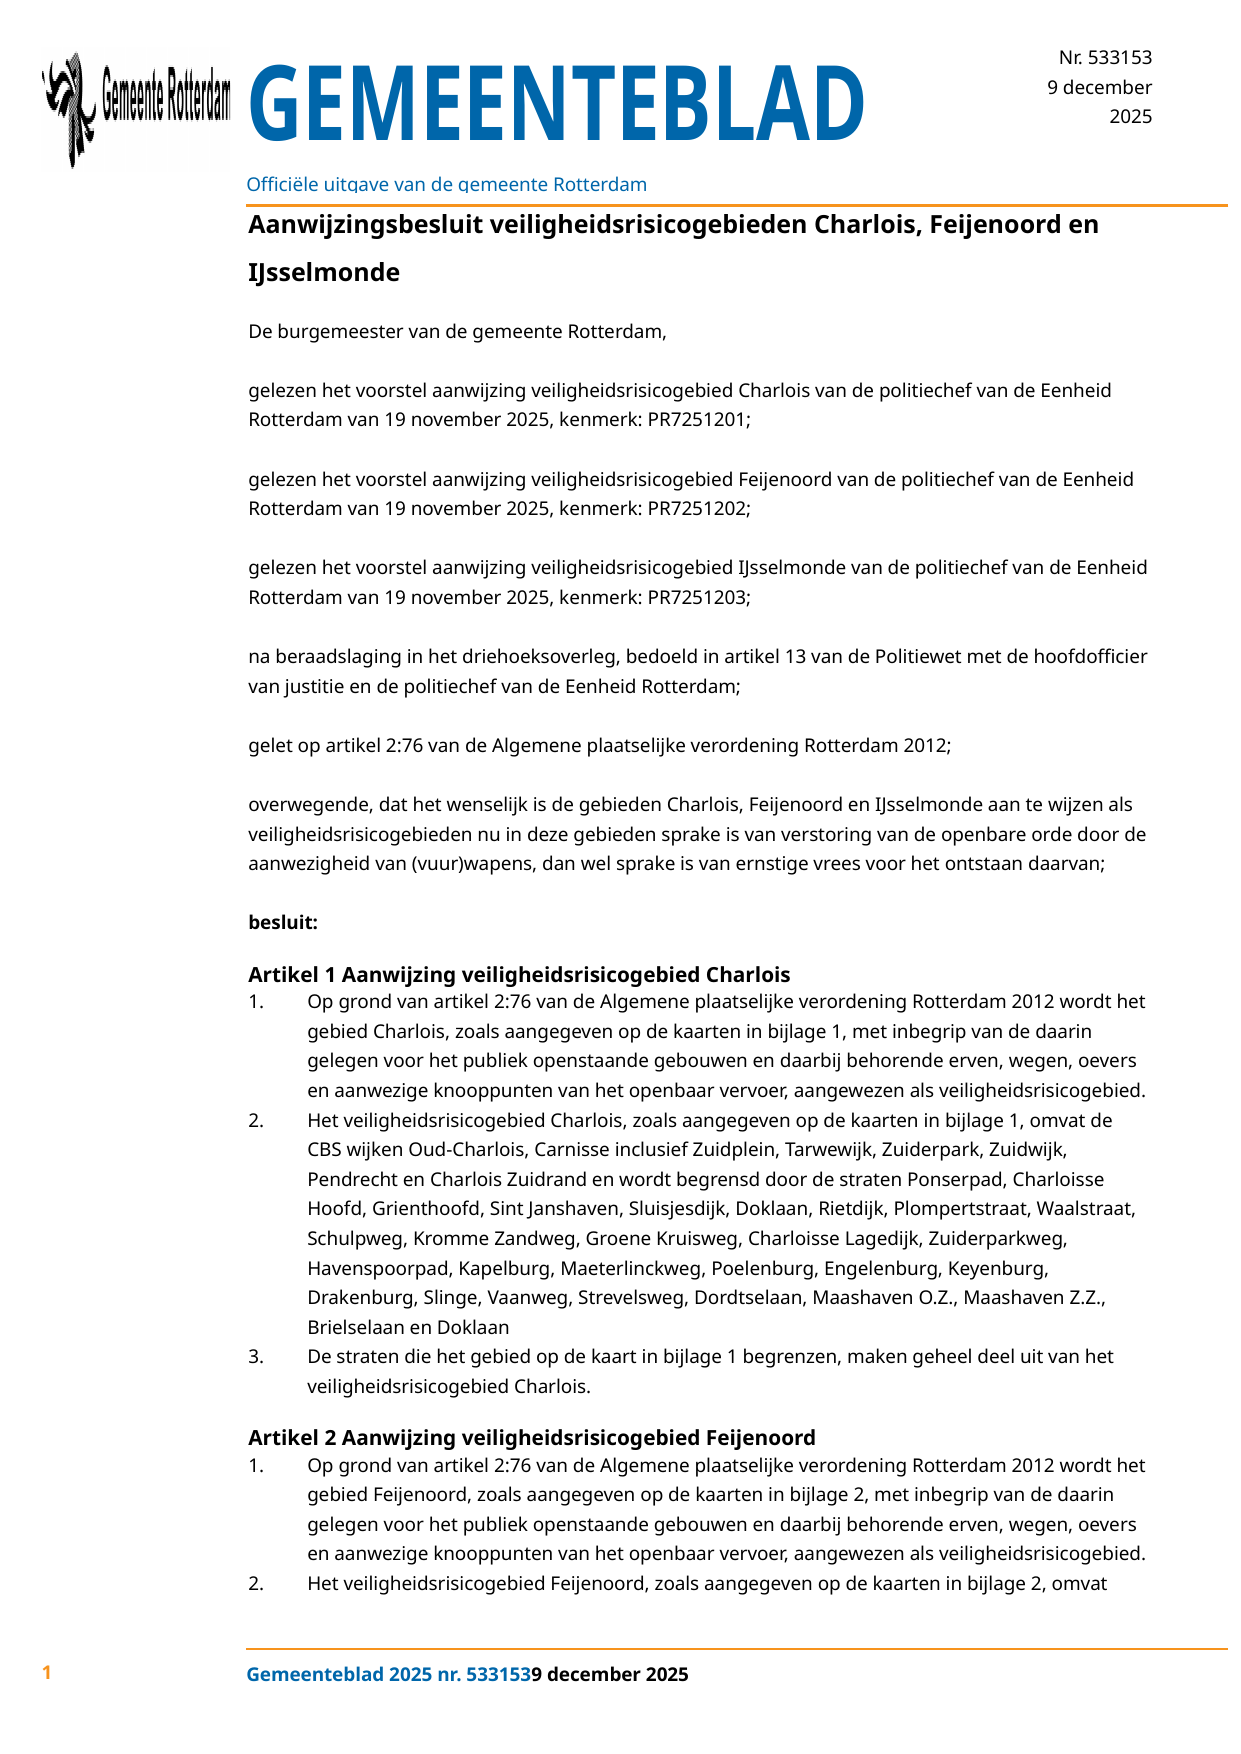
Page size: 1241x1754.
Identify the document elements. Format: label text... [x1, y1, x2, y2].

text De burgemeester van de gemeente Rotterdam, [248, 318, 1152, 344]
text na beraadslaging in het driehoeksoverleg, bedoeld in artikel 13 van de Politiewet met de hoofdofficier van justitie en de politiechef van de Eenheid Rotterdam; [248, 643, 1152, 699]
list Het veiligheidsrisicogebied Charlois, zoals aangegeven op de kaarten in bijlage 1, omvat de CBS wijken Oud-Charlois, Carnisse inclusief Zuidplein, Tarwewijk, Zuiderpark, Zuidwijk, Pendrecht en Charlois Zuidrand en wordt begrensd door de straten Ponserpad, Charloisse Hoofd, Grienthoofd, Sint Janshaven, Sluisjesdijk, Doklaan, Rietdijk, Plompertstraat, Waalstraat, Schulpweg, Kromme Zandweg, Groene Kruisweg, Charloisse Lagedijk, Zuiderparkweg, Havenspoorpad, Kapelburg, Maeterlinckweg, Poelenburg, Engelenburg, Keyenburg, Drakenburg, Slinge, Vaanweg, Strevelsweg, Dordtselaan, Maashaven O.Z., Maashaven Z.Z., Brielselaan en Doklaan [248, 1107, 1152, 1339]
list Op grond van artikel 2:76 van de Algemene plaatselijke verordening Rotterdam 2012 wordt het gebied Feijenoord, zoals aangegeven op de kaarten in bijlage 2, met inbegrip van de daarin gelegen voor het publiek openstaande gebouwen en daarbij behorende erven, wegen, oevers en aanwezige knooppunten van het openbaar vervoer, aangewezen als veiligheidsrisicogebied. [248, 1452, 1152, 1566]
text gelezen het voorstel aanwijzing veiligheidsrisicogebied Feijenoord van de politiechef van de Eenheid Rotterdam van 19 november 2025, kenmerk: PR7251202; [248, 466, 1152, 521]
list De straten die het gebied op de kaart in bijlage 1 begrenzen, maken geheel deel uit van het veiligheidsrisicogebied Charlois. [248, 1343, 1152, 1399]
picture [41, 47, 231, 172]
text Artikel 2 Aanwijzing veiligheidsrisicogebied Feijenoord [248, 1423, 1152, 1452]
text overwegende, dat het wenselijk is de gebieden Charlois, Feijenoord en IJsselmonde aan te wijzen als veiligheidsrisicogebieden nu in deze gebieden sprake is van verstoring van de openbare orde door de aanwezigheid van (vuur)wapens, dan wel sprake is van ernstige vrees voor het ontstaan daarvan; [248, 791, 1152, 876]
text Aanwijzingsbesluit veiligheidsrisicogebieden Charlois, Feijenoord en IJsselmonde [248, 207, 1152, 288]
list Op grond van artikel 2:76 van de Algemene plaatselijke verordening Rotterdam 2012 wordt het gebied Charlois, zoals aangegeven op de kaarten in bijlage 1, met inbegrip van de daarin gelegen voor het publiek openstaande gebouwen en daarbij behorende erven, wegen, oevers en aanwezige knooppunten van het openbaar vervoer, aangewezen als veiligheidsrisicogebied. [248, 988, 1152, 1103]
text gelezen het voorstel aanwijzing veiligheidsrisicogebied IJsselmonde van de politiechef van de Eenheid Rotterdam van 19 november 2025, kenmerk: PR7251203; [248, 554, 1152, 610]
text gelezen het voorstel aanwijzing veiligheidsrisicogebied Charlois van de politiechef van de Eenheid Rotterdam van 19 november 2025, kenmerk: PR7251201; [248, 377, 1152, 432]
text besluit: [248, 909, 1152, 935]
list Het veiligheidsrisicogebied Feijenoord, zoals aangegeven op de kaarten in bijlage 2, omvat [248, 1570, 1152, 1596]
text Artikel 1 Aanwijzing veiligheidsrisicogebied Charlois [248, 960, 1152, 988]
text gelet op artikel 2:76 van de Algemene plaatselijke verordening Rotterdam 2012; [248, 732, 1152, 758]
